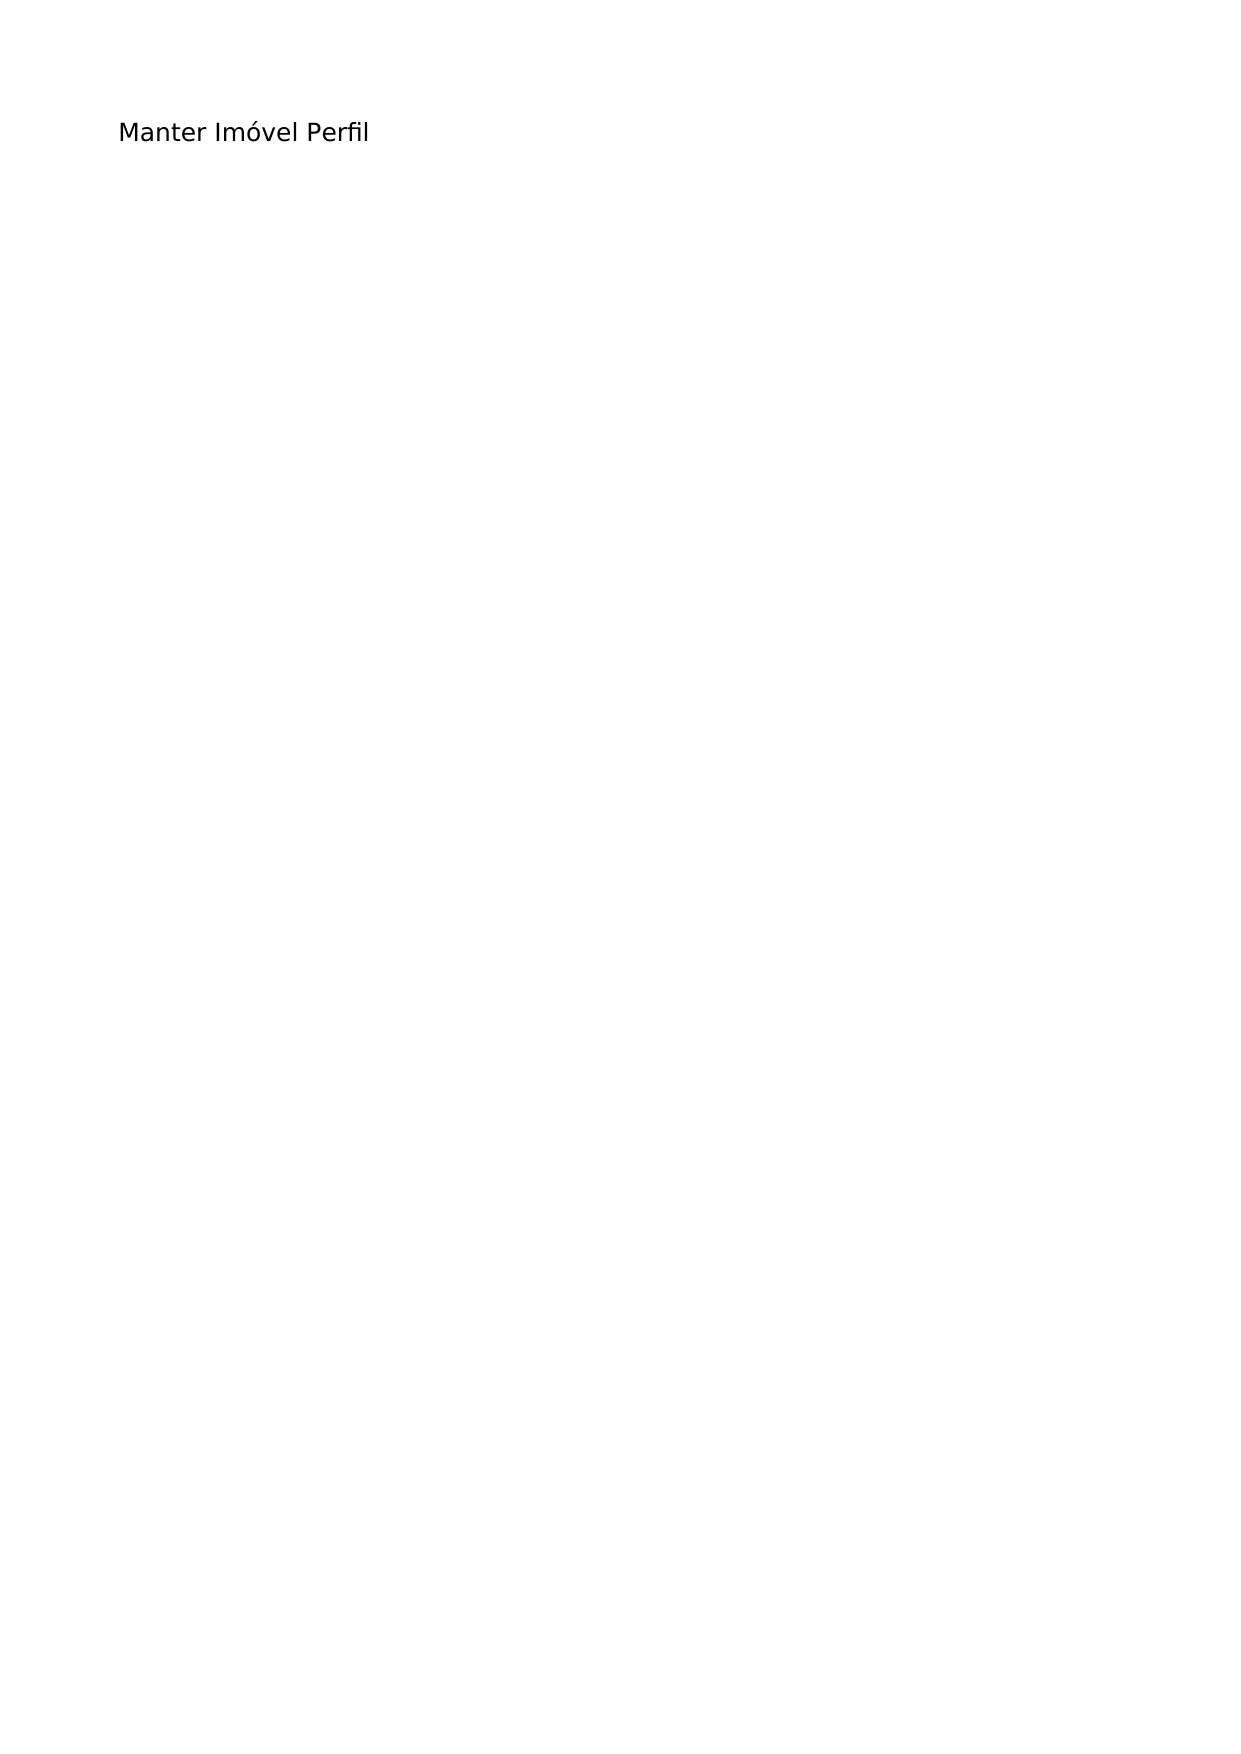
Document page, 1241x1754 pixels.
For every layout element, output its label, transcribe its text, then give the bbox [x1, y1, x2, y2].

text Manter Imóvel Perfil [118, 118, 1122, 147]
